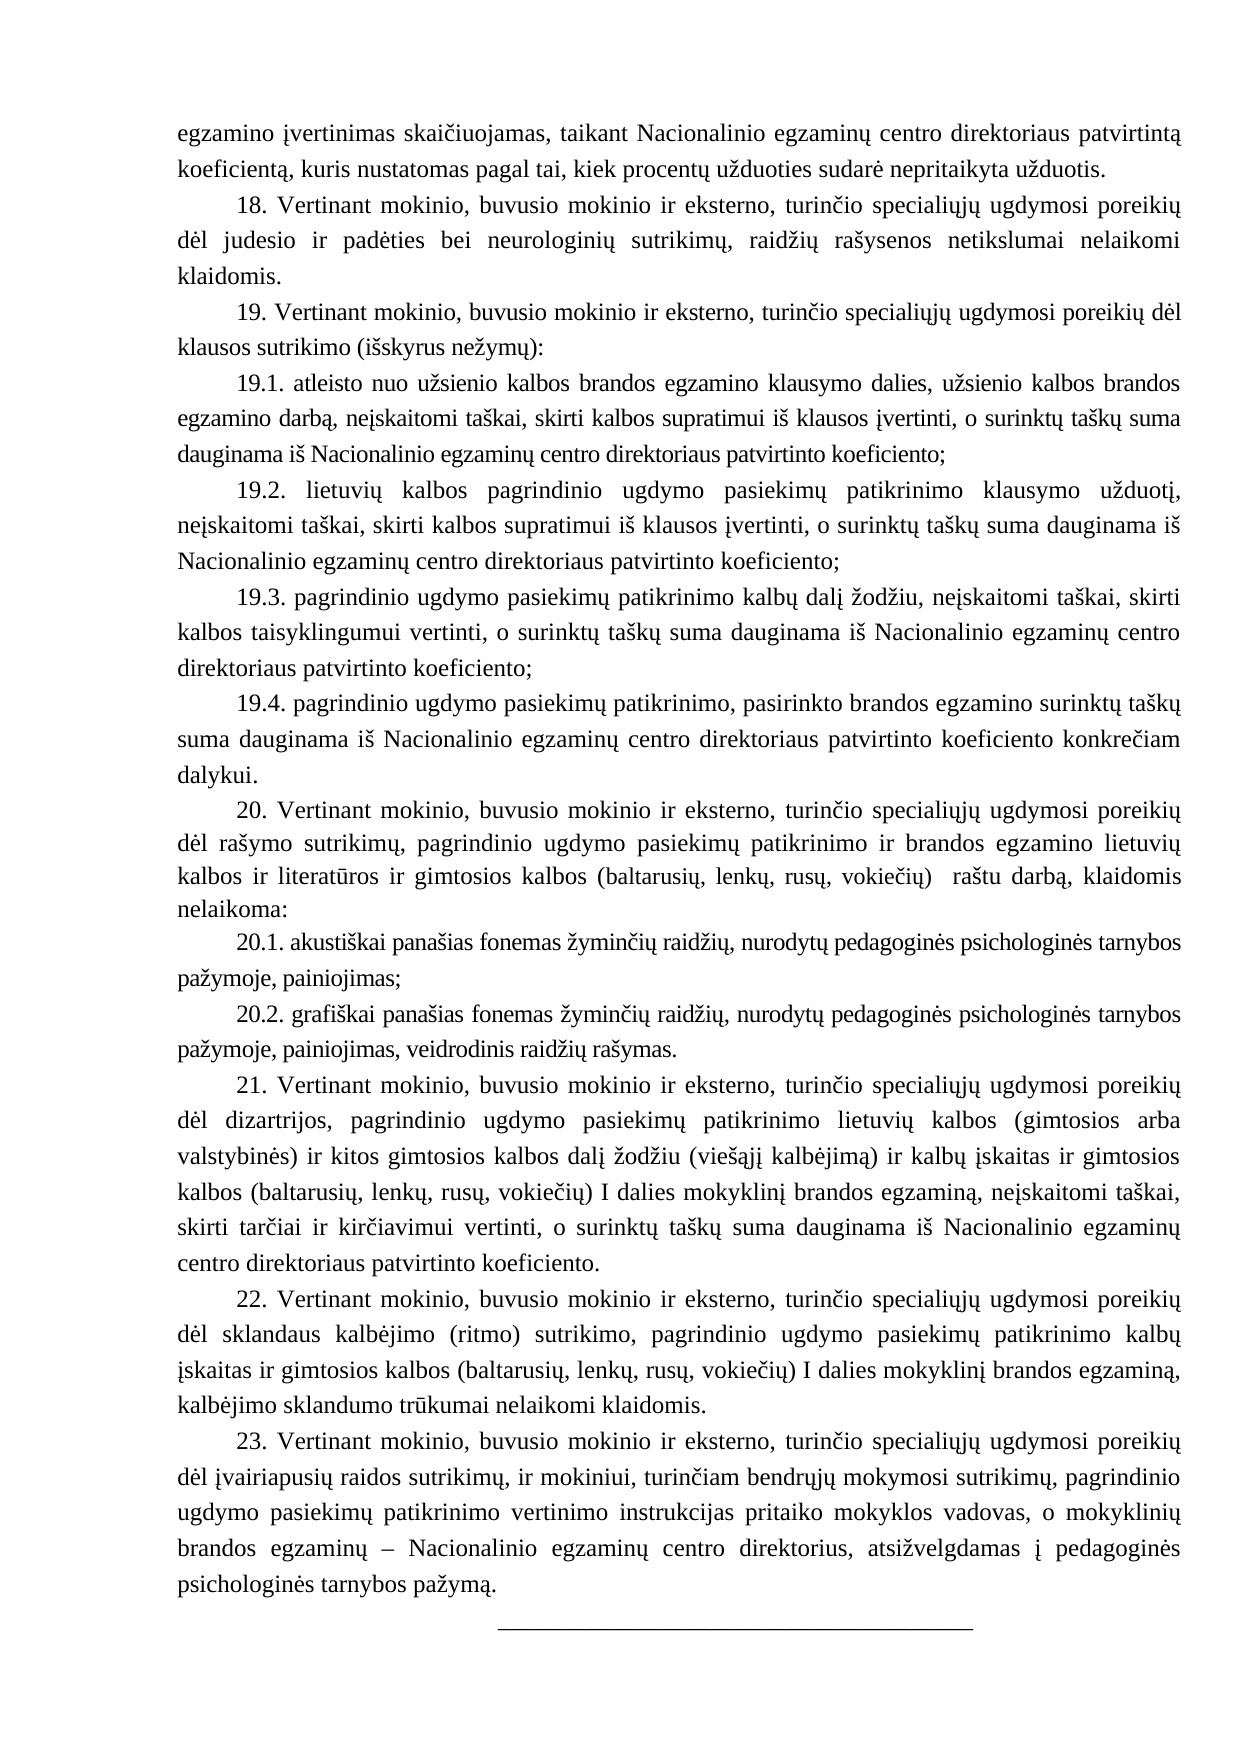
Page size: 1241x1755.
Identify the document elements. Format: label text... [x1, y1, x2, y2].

text 18. Vertinant mokinio, buvusio mokinio ir eksterno, turinčio specialiųjų ugdymosi poreikių dėl judesio ir padėties bei neurologinių sutrikimų, raidžių rašysenos netikslumai nelaikomi klaidomis. [177, 190, 1182, 290]
text 20. Vertinant mokinio, buvusio mokinio ir eksterno, turinčio specialiųjų ugdymosi poreikių dėl rašymo sutrikimų, pagrindinio ugdymo pasiekimų patikrinimo ir brandos egzamino lietuvių kalbos ir literatūros ir gimtosios kalbos (baltarusių, lenkų, rusų, vokiečių) raštu darbą, klaidomis nelaikoma: [177, 795, 1182, 923]
text 19.4. pagrindinio ugdymo pasiekimų patikrinimo, pasirinkto brandos egzamino surinktų taškų suma dauginama iš Nacionalinio egzaminų centro direktoriaus patvirtinto koeficiento konkrečiam dalykui. [177, 688, 1182, 788]
text 23. Vertinant mokinio, buvusio mokinio ir eksterno, turinčio specialiųjų ugdymosi poreikių dėl įvairiapusių raidos sutrikimų, ir mokiniui, turinčiam bendrųjų mokymosi sutrikimų, pagrindinio ugdymo pasiekimų patikrinimo vertinimo instrukcijas pritaiko mokyklos vadovas, o mokyklinių brandos egzaminų – Nacionalinio egzaminų centro direktorius, atsižvelgdamas į pedagoginės psichologinės tarnybos pažymą. [177, 1426, 1182, 1597]
text 19. Vertinant mokinio, buvusio mokinio ir eksterno, turinčio specialiųjų ugdymosi poreikių dėl klausos sutrikimo (išskyrus nežymų): [177, 297, 1182, 361]
text 20.2. grafiškai panašias fonemas žyminčių raidžių, nurodytų pedagoginės psichologinės tarnybos pažymoje, painiojimas, veidrodinis raidžių rašymas. [177, 999, 1182, 1063]
text 19.3. pagrindinio ugdymo pasiekimų patikrinimo kalbų dalį žodžiu, neįskaitomi taškai, skirti kalbos taisyklingumui vertinti, o surinktų taškų suma dauginama iš Nacionalinio egzaminų centro direktoriaus patvirtinto koeficiento; [177, 582, 1182, 682]
text 20.1. akustiškai panašias fonemas žyminčių raidžių, nurodytų pedagoginės psichologinės tarnybos pažymoje, painiojimas; [177, 927, 1182, 992]
text 21. Vertinant mokinio, buvusio mokinio ir eksterno, turinčio specialiųjų ugdymosi poreikių dėl dizartrijos, pagrindinio ugdymo pasiekimų patikrinimo lietuvių kalbos (gimtosios arba valstybinės) ir kitos gimtosios kalbos dalį žodžiu (viešąjį kalbėjimą) ir kalbų įskaitas ir gimtosios kalbos (baltarusių, lenkų, rusų, vokiečių) I dalies mokyklinį brandos egzaminą, neįskaitomi taškai, skirti tarčiai ir kirčiavimui vertinti, o surinktų taškų suma dauginama iš Nacionalinio egzaminų centro direktoriaus patvirtinto koeficiento. [177, 1070, 1182, 1277]
text egzamino įvertinimas skaičiuojamas, taikant Nacionalinio egzaminų centro direktoriaus patvirtintą koeficientą, kuris nustatomas pagal tai, kiek procentų užduoties sudarė nepritaikyta užduotis. [177, 118, 1182, 183]
text 19.2. lietuvių kalbos pagrindinio ugdymo pasiekimų patikrinimo klausymo užduotį, neįskaitomi taškai, skirti kalbos supratimui iš klausos įvertinti, o surinktų taškų suma dauginama iš Nacionalinio egzaminų centro direktoriaus patvirtinto koeficiento; [177, 475, 1182, 575]
text ______________________________________ [177, 1604, 1182, 1633]
text 22. Vertinant mokinio, buvusio mokinio ir eksterno, turinčio specialiųjų ugdymosi poreikių dėl sklandaus kalbėjimo (ritmo) sutrikimo, pagrindinio ugdymo pasiekimų patikrinimo kalbų įskaitas ir gimtosios kalbos (baltarusių, lenkų, rusų, vokiečių) I dalies mokyklinį brandos egzaminą, kalbėjimo sklandumo trūkumai nelaikomi klaidomis. [177, 1284, 1182, 1419]
text 19.1. atleisto nuo užsienio kalbos brandos egzamino klausymo dalies, užsienio kalbos brandos egzamino darbą, neįskaitomi taškai, skirti kalbos supratimui iš klausos įvertinti, o surinktų taškų suma dauginama iš Nacionalinio egzaminų centro direktoriaus patvirtinto koeficiento; [177, 368, 1182, 468]
